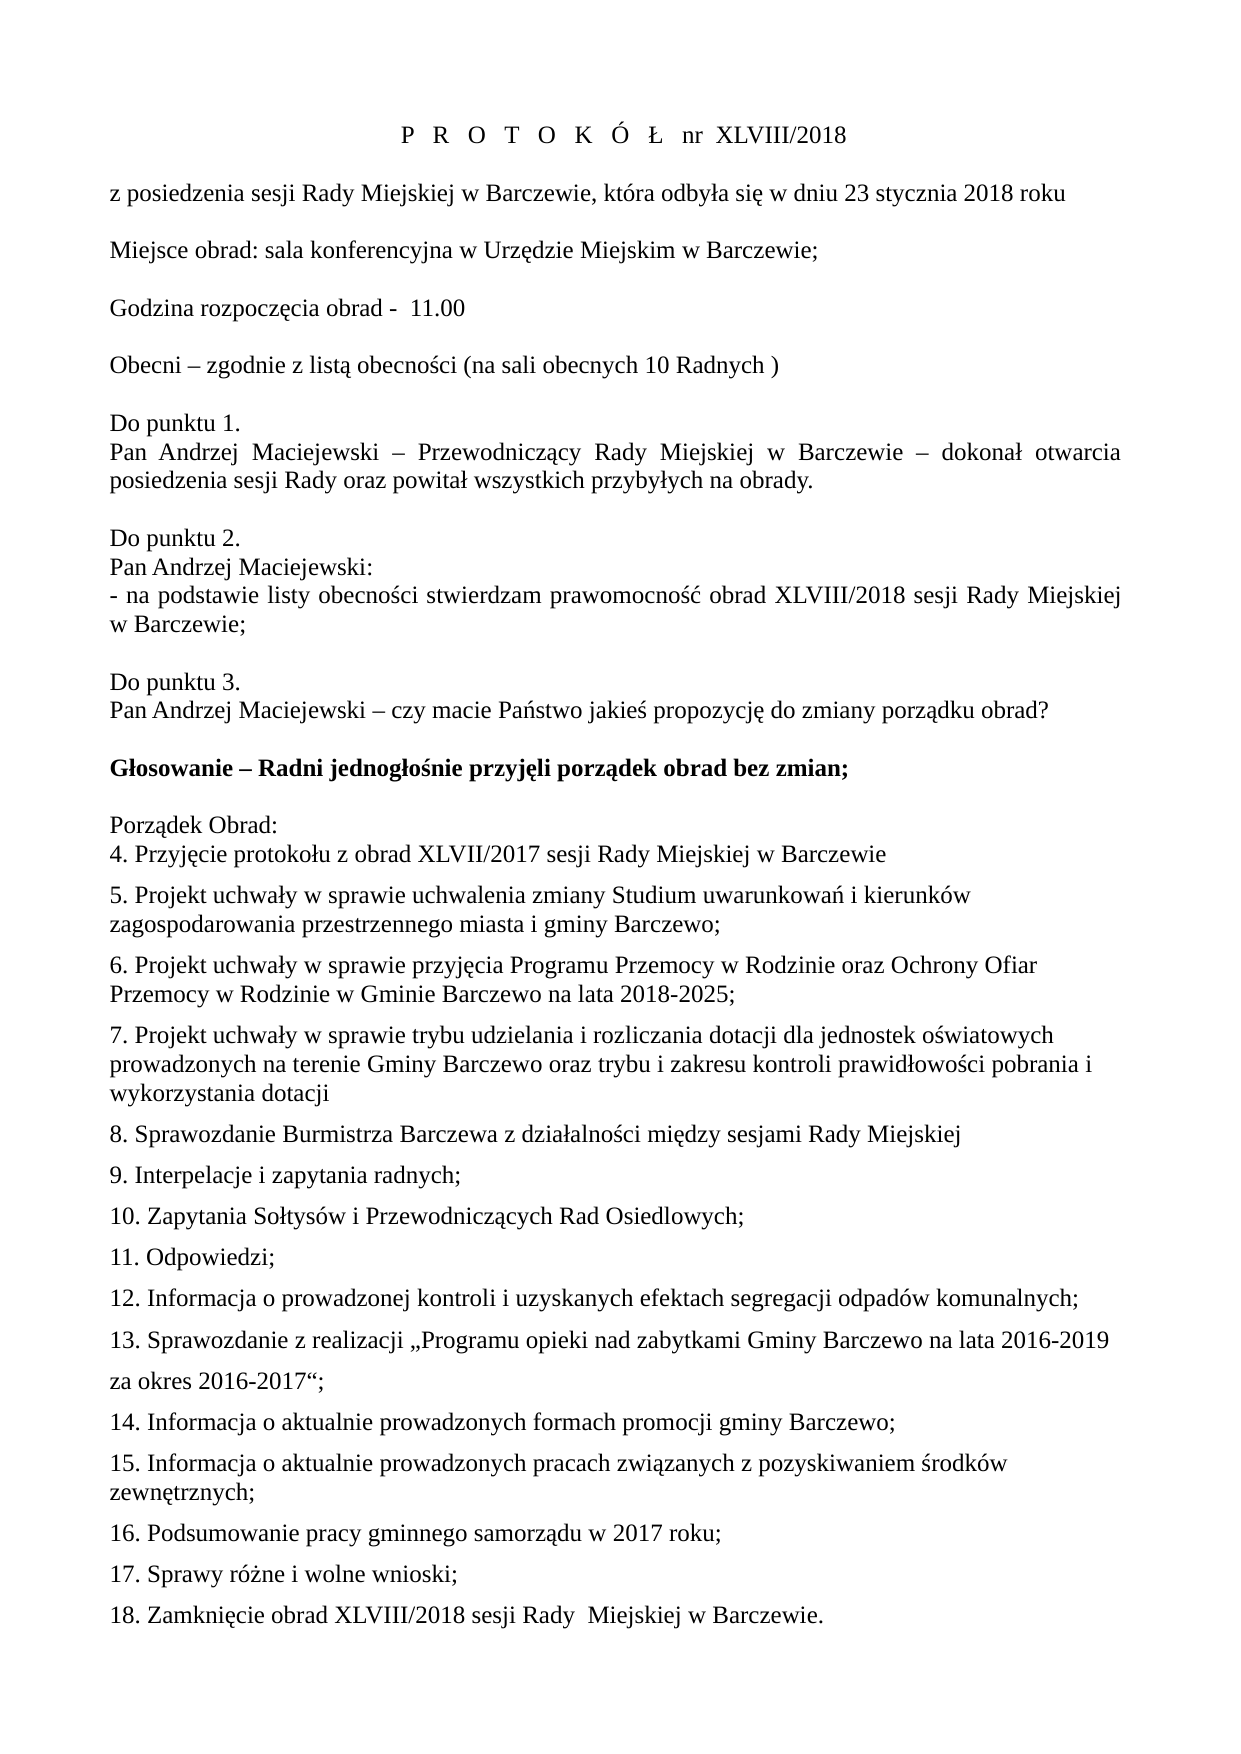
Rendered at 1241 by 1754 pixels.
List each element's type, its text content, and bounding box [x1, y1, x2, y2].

text Do punktu 3. [109, 667, 1123, 696]
text - na podstawie listy obecności stwierdzam prawomocność obrad XLVIII/2018 sesji Rady Miejskiej w Barczewie; [109, 581, 1123, 638]
text Do punktu 2. [109, 523, 1123, 552]
text Godzina rozpoczęcia obrad - 11.00 [109, 293, 1123, 322]
text 11. Odpowiedzi; [109, 1242, 1123, 1271]
text 7. Projekt uchwały w sprawie trybu udzielania i rozliczania dotacji dla jednostek oświatowych prowadzonych na terenie Gminy Barczewo oraz trybu i zakresu kontroli prawidłowości pobrania i wykorzystania dotacji [109, 1020, 1123, 1107]
text Miejsce obrad: sala konferencyjna w Urzędzie Miejskim w Barczewie; [109, 236, 1123, 264]
text Do punktu 1. [109, 408, 1123, 437]
text 5. Projekt uchwały w sprawie uchwalenia zmiany Studium uwarunkowań i kierunków zagospodarowania przestrzennego miasta i gminy Barczewo; [109, 881, 1123, 938]
text Obecni – zgodnie z listą obecności (na sali obecnych 10 Radnych ) [109, 351, 1123, 379]
text 14. Informacja o aktualnie prowadzonych formach promocji gminy Barczewo; [109, 1407, 1123, 1436]
text za okres 2016-2017“; [109, 1366, 1123, 1394]
text P R O T O K Ó Ł nr XLVIII/2018 [109, 118, 1123, 149]
text 8. Sprawozdanie Burmistrza Barczewa z działalności między sesjami Rady Miejskiej [109, 1119, 1123, 1148]
text 9. Interpelacje i zapytania radnych; [109, 1160, 1123, 1189]
text Pan Andrzej Maciejewski: [109, 552, 1123, 581]
text 6. Projekt uchwały w sprawie przyjęcia Programu Przemocy w Rodzinie oraz Ochrony Ofiar Przemocy w Rodzinie w Gminie Barczewo na lata 2018-2025; [109, 950, 1123, 1008]
text 10. Zapytania Sołtysów i Przewodniczących Rad Osiedlowych; [109, 1201, 1123, 1230]
text 15. Informacja o aktualnie prowadzonych pracach związanych z pozyskiwaniem środków zewnętrznych; [109, 1448, 1123, 1506]
text Pan Andrzej Maciejewski – czy macie Państwo jakieś propozycję do zmiany porządku obrad? [109, 696, 1123, 724]
text z posiedzenia sesji Rady Miejskiej w Barczewie, która odbyła się w dniu 23 stycznia 2018 roku [109, 178, 1123, 207]
text Pan Andrzej Maciejewski – Przewodniczący Rady Miejskiej w Barczewie – dokonał otwarcia posiedzenia sesji Rady oraz powitał wszystkich przybyłych na obrady. [109, 437, 1123, 494]
text 17. Sprawy różne i wolne wnioski; [109, 1559, 1123, 1588]
text 18. Zamknięcie obrad XLVIII/2018 sesji Rady Miejskiej w Barczewie. [109, 1600, 1123, 1629]
text 4. Przyjęcie protokołu z obrad XLVII/2017 sesji Rady Miejskiej w Barczewie [109, 839, 1123, 868]
text 12. Informacja o prowadzonej kontroli i uzyskanych efektach segregacji odpadów komunalnych; [109, 1283, 1123, 1312]
text 16. Podsumowanie pracy gminnego samorządu w 2017 roku; [109, 1518, 1123, 1547]
text 13. Sprawozdanie z realizacji „Programu opieki nad zabytkami Gminy Barczewo na lata 2016-2019 [109, 1325, 1123, 1353]
text Głosowanie – Radni jednogłośnie przyjęli porządek obrad bez zmian; [109, 753, 1123, 782]
text Porządek Obrad: [109, 811, 1123, 839]
